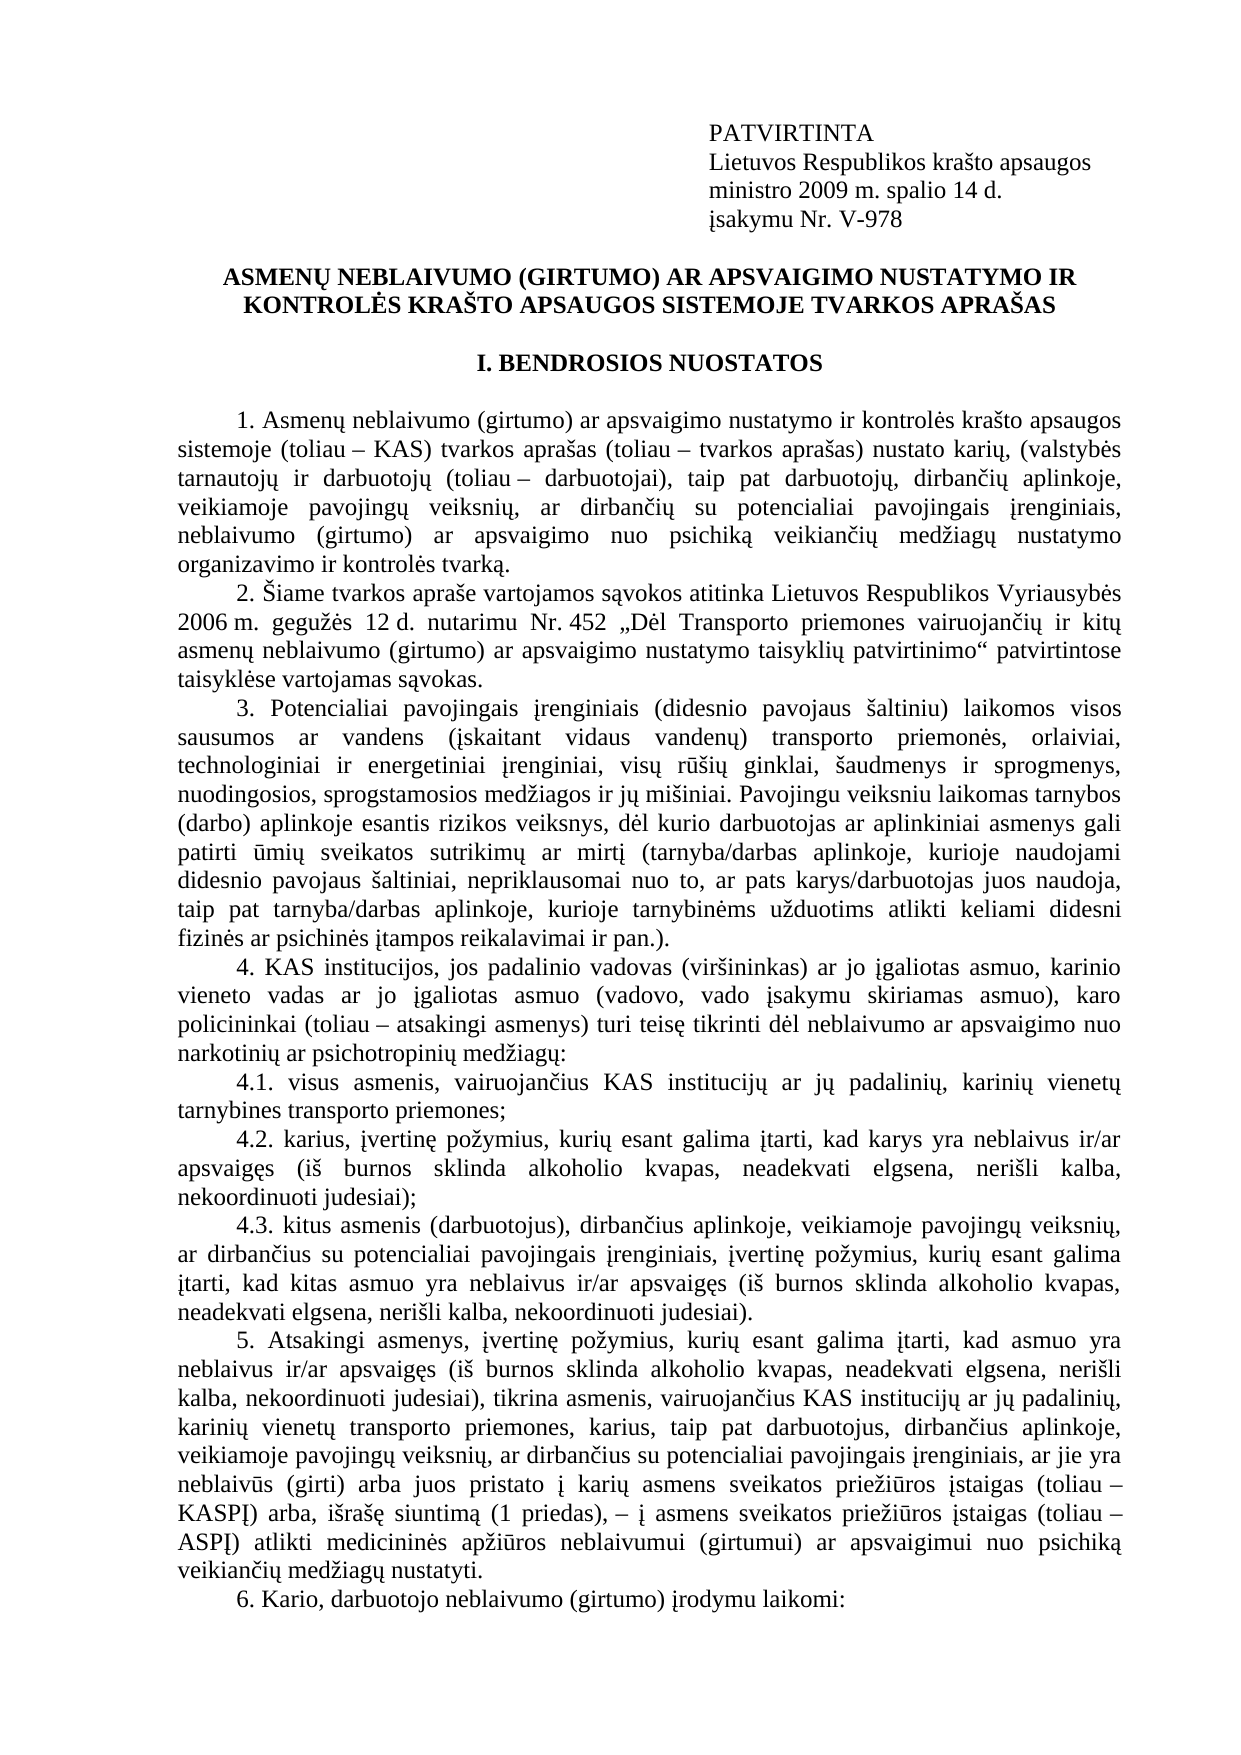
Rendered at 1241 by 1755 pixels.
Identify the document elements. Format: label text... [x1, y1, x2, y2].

text I. BENDROSIOS NUOSTATOS [177, 348, 1122, 377]
text 2. Šiame tvarkos apraše vartojamos sąvokos atitinka Lietuvos Respublikos Vyriausybės 2006 m. gegužės 12 d. nutarimu Nr. 452 „Dėl Transporto priemones vairuojančių ir kitų asmenų neblaivumo (girtumo) ar apsvaigimo nustatymo taisyklių patvirtinimo“ patvirtintose taisyklėse vartojamas sąvokas. [177, 578, 1122, 693]
text 3. Potencialiai pavojingais įrenginiais (didesnio pavojaus šaltiniu) laikomos visos sausumos ar vandens (įskaitant vidaus vandenų) transporto priemonės, orlaiviai, technologiniai ir energetiniai įrenginiai, visų rūšių ginklai, šaudmenys ir sprogmenys, nuodingosios, sprogstamosios medžiagos ir jų mišiniai. Pavojingu veiksniu laikomas tarnybos (darbo) aplinkoje esantis rizikos veiksnys, dėl kurio darbuotojas ar aplinkiniai asmenys gali patirti ūmių sveikatos sutrikimų ar mirtį (tarnyba/darbas aplinkoje, kurioje naudojami didesnio pavojaus šaltiniai, nepriklausomai nuo to, ar pats karys/darbuotojas juos naudoja, taip pat tarnyba/darbas aplinkoje, kurioje tarnybinėms užduotims atlikti keliami didesni fizinės ar psichinės įtampos reikalavimai ir pan.). [177, 693, 1122, 952]
text PATVIRTINTA [709, 118, 1122, 147]
text 6. Kario, darbuotojo neblaivumo (girtumo) įrodymu laikomi: [177, 1584, 1122, 1613]
text ASMENŲ NEBLAIVUMO (GIRTUMO) AR APSVAIGIMO NUSTATYMO IR KONTROLĖS KRAŠTO APSAUGOS SISTEMOJE TVARKOS APRAŠAS [177, 262, 1122, 319]
text ministro 2009 m. spalio 14 d. [177, 176, 1122, 204]
text 5. Atsakingi asmenys, įvertinę požymius, kurių esant galima įtarti, kad asmuo yra neblaivus ir/ar apsvaigęs (iš burnos sklinda alkoholio kvapas, neadekvati elgsena, nerišli kalba, nekoordinuoti judesiai), tikrina asmenis, vairuojančius KAS institucijų ar jų padalinių, karinių vienetų transporto priemones, karius, taip pat darbuotojus, dirbančius aplinkoje, veikiamoje pavojingų veiksnių, ar dirbančius su potencialiai pavojingais įrenginiais, ar jie yra neblaivūs (girti) arba juos pristato į karių asmens sveikatos priežiūros įstaigas (toliau – KASPĮ) arba, išrašę siuntimą (1 priedas), – į asmens sveikatos priežiūros įstaigas (toliau – ASPĮ) atlikti medicininės apžiūros neblaivumui (girtumui) ar apsvaigimui nuo psichiką veikiančių medžiagų nustatyti. [177, 1326, 1122, 1584]
text 1. Asmenų neblaivumo (girtumo) ar apsvaigimo nustatymo ir kontrolės krašto apsaugos sistemoje (toliau – KAS) tvarkos aprašas (toliau – tvarkos aprašas) nustato karių, (valstybės tarnautojų ir darbuotojų (toliau – darbuotojai), taip pat darbuotojų, dirbančių aplinkoje, veikiamoje pavojingų veiksnių, ar dirbančių su potencialiai pavojingais įrenginiais, neblaivumo (girtumo) ar apsvaigimo nuo psichiką veikiančių medžiagų nustatymo organizavimo ir kontrolės tvarką. [177, 406, 1122, 578]
text įsakymu Nr. V-978 [177, 204, 1122, 233]
text 4.3. kitus asmenis (darbuotojus), dirbančius aplinkoje, veikiamoje pavojingų veiksnių, ar dirbančius su potencialiai pavojingais įrenginiais, įvertinę požymius, kurių esant galima įtarti, kad kitas asmuo yra neblaivus ir/ar apsvaigęs (iš burnos sklinda alkoholio kvapas, neadekvati elgsena, nerišli kalba, nekoordinuoti judesiai). [177, 1211, 1122, 1326]
text 4.1. visus asmenis, vairuojančius KAS institucijų ar jų padalinių, karinių vienetų tarnybines transporto priemones; [177, 1067, 1122, 1124]
text 4.2. karius, įvertinę požymius, kurių esant galima įtarti, kad karys yra neblaivus ir/ar apsvaigęs (iš burnos sklinda alkoholio kvapas, neadekvati elgsena, nerišli kalba, nekoordinuoti judesiai); [177, 1124, 1122, 1211]
text Lietuvos Respublikos krašto apsaugos [177, 147, 1122, 176]
text 4. KAS institucijos, jos padalinio vadovas (viršininkas) ar jo įgaliotas asmuo, karinio vieneto vadas ar jo įgaliotas asmuo (vadovo, vado įsakymu skiriamas asmuo), karo policininkai (toliau – atsakingi asmenys) turi teisę tikrinti dėl neblaivumo ar apsvaigimo nuo narkotinių ar psichotropinių medžiagų: [177, 952, 1122, 1067]
